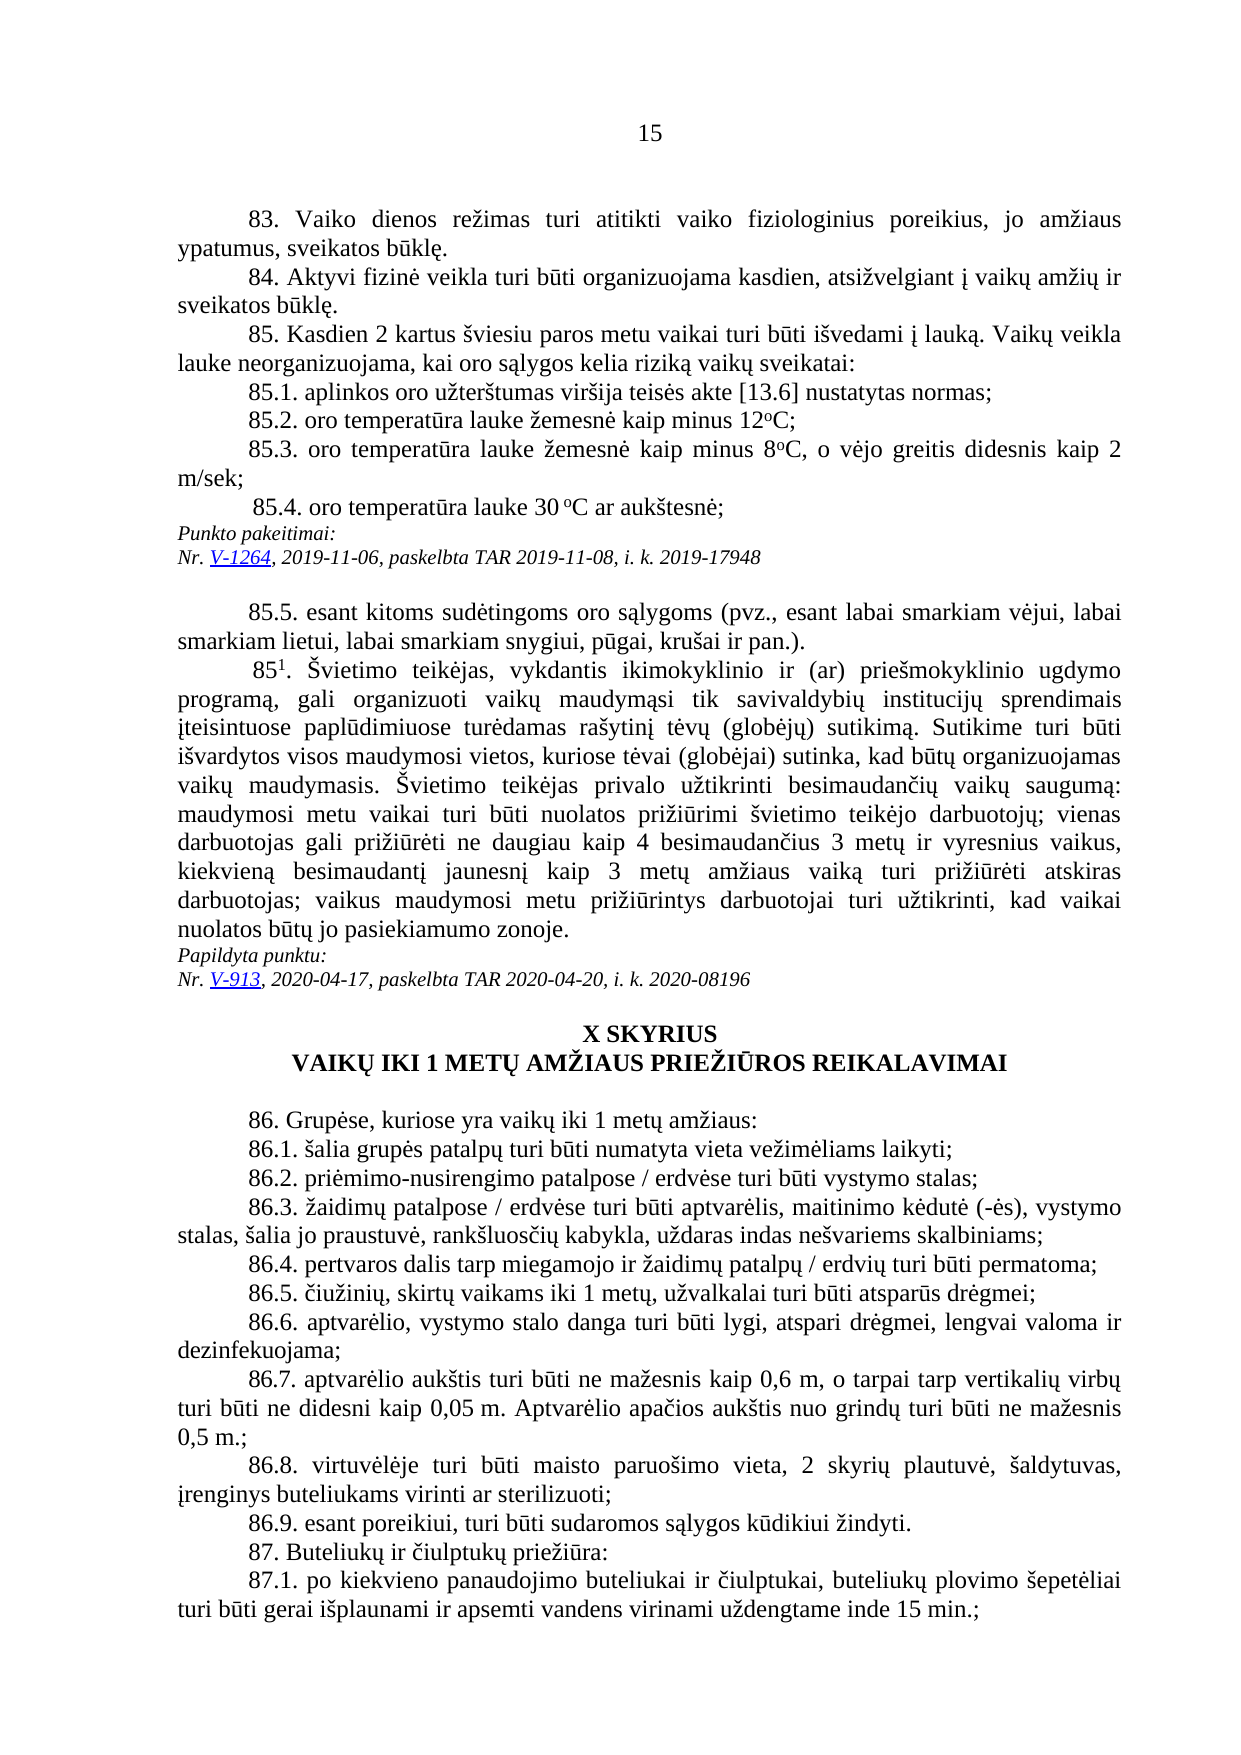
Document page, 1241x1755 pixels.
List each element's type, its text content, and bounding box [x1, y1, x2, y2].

text Nr. V-1264, 2019-11-06, paskelbta TAR 2019-11-08, i. k. 2019-17948 [177, 545, 1122, 569]
text 86.9. esant poreikiui, turi būti sudaromos sąlygos kūdikiui žindyti. [177, 1508, 1122, 1537]
text Nr. V-913, 2020-04-17, paskelbta TAR 2020-04-20, i. k. 2020-08196 [177, 967, 1122, 991]
text 86.8. virtuvėlėje turi būti maisto paruošimo vieta, 2 skyrių plautuvė, šaldytuvas, įrenginys buteliukams virinti ar sterilizuoti; [177, 1451, 1122, 1508]
text 85.1. aplinkos oro užterštumas viršija teisės akte [13.6] nustatytas normas; [177, 377, 1122, 406]
text 86. Grupėse, kuriose yra vaikų iki 1 metų amžiaus: [177, 1106, 1122, 1134]
text 86.5. čiužinių, skirtų vaikams iki 1 metų, užvalkalai turi būti atsparūs drėgmei; [177, 1278, 1122, 1307]
text 83. Vaiko dienos režimas turi atitikti vaiko fiziologinius poreikius, jo amžiaus ypatumus, sveikatos būklę. [177, 204, 1122, 262]
text Punkto pakeitimai: [177, 521, 1122, 545]
text 851. Švietimo teikėjas, vykdantis ikimokyklinio ir (ar) priešmokyklinio ugdymo programą, gali organizuoti vaikų maudymąsi tik savivaldybių institucijų sprendimais įteisintuose paplūdimiuose turėdamas rašytinį tėvų (globėjų) sutikimą. Sutikime turi būti išvardytos visos maudymosi vietos, kuriose tėvai (globėjai) sutinka, kad būtų organizuojamas vaikų maudymasis. Švietimo teikėjas privalo užtikrinti besimaudančių vaikų saugumą: maudymosi metu vaikai turi būti nuolatos prižiūrimi švietimo teikėjo darbuotojų; vienas darbuotojas gali prižiūrėti ne daugiau kaip 4 besimaudančius 3 metų ir vyresnius vaikus, kiekvieną besimaudantį jaunesnį kaip 3 metų amžiaus vaiką turi prižiūrėti atskiras darbuotojas; vaikus maudymosi metu prižiūrintys darbuotojai turi užtikrinti, kad vaikai nuolatos būtų jo pasiekiamumo zonoje. [177, 655, 1122, 942]
text 86.3. žaidimų patalpose / erdvėse turi būti aptvarėlis, maitinimo kėdutė (-ės), vystymo stalas, šalia jo praustuvė, rankšluosčių kabykla, uždaras indas nešvariems skalbiniams; [177, 1192, 1122, 1249]
text 85.4. oro temperatūra lauke 30 oC ar aukštesnė; [177, 492, 1122, 521]
text VAIKŲ IKI 1 METŲ AMŽIAUS PRIEŽIŪROS REIKALAVIMAI [177, 1048, 1122, 1077]
text 85.2. oro temperatūra lauke žemesnė kaip minus 12oC; [177, 406, 1122, 434]
text X SKYRIUS [177, 1019, 1122, 1048]
text 86.6. aptvarėlio, vystymo stalo danga turi būti lygi, atspari drėgmei, lengvai valoma ir dezinfekuojama; [177, 1307, 1122, 1364]
text 87.1. po kiekvieno panaudojimo buteliukai ir čiulptukai, buteliukų plovimo šepetėliai turi būti gerai išplaunami ir apsemti vandens virinami uždengtame inde 15 min.; [177, 1566, 1122, 1623]
text 87. Buteliukų ir čiulptukų priežiūra: [177, 1537, 1122, 1566]
text Papildyta punktu: [177, 942, 1122, 967]
text 85.3. oro temperatūra lauke žemesnė kaip minus 8oC, o vėjo greitis didesnis kaip 2 m/sek; [177, 434, 1122, 492]
text 85.5. esant kitoms sudėtingoms oro sąlygoms (pvz., esant labai smarkiam vėjui, labai smarkiam lietui, labai smarkiam snygiui, pūgai, krušai ir pan.). [177, 597, 1122, 655]
text 86.1. šalia grupės patalpų turi būti numatyta vieta vežimėliams laikyti; [177, 1134, 1122, 1163]
text 84. Aktyvi fizinė veikla turi būti organizuojama kasdien, atsižvelgiant į vaikų amžių ir sveikatos būklę. [177, 262, 1122, 319]
text 86.4. pertvaros dalis tarp miegamojo ir žaidimų patalpų / erdvių turi būti permatoma; [177, 1249, 1122, 1278]
text 86.2. priėmimo-nusirengimo patalpose / erdvėse turi būti vystymo stalas; [177, 1163, 1122, 1192]
text 85. Kasdien 2 kartus šviesiu paros metu vaikai turi būti išvedami į lauką. Vaikų veikla lauke neorganizuojama, kai oro sąlygos kelia riziką vaikų sveikatai: [177, 319, 1122, 377]
text 86.7. aptvarėlio aukštis turi būti ne mažesnis kaip 0,6 m, o tarpai tarp vertikalių virbų turi būti ne didesni kaip 0,05 m. Aptvarėlio apačios aukštis nuo grindų turi būti ne mažesnis 0,5 m.; [177, 1364, 1122, 1451]
